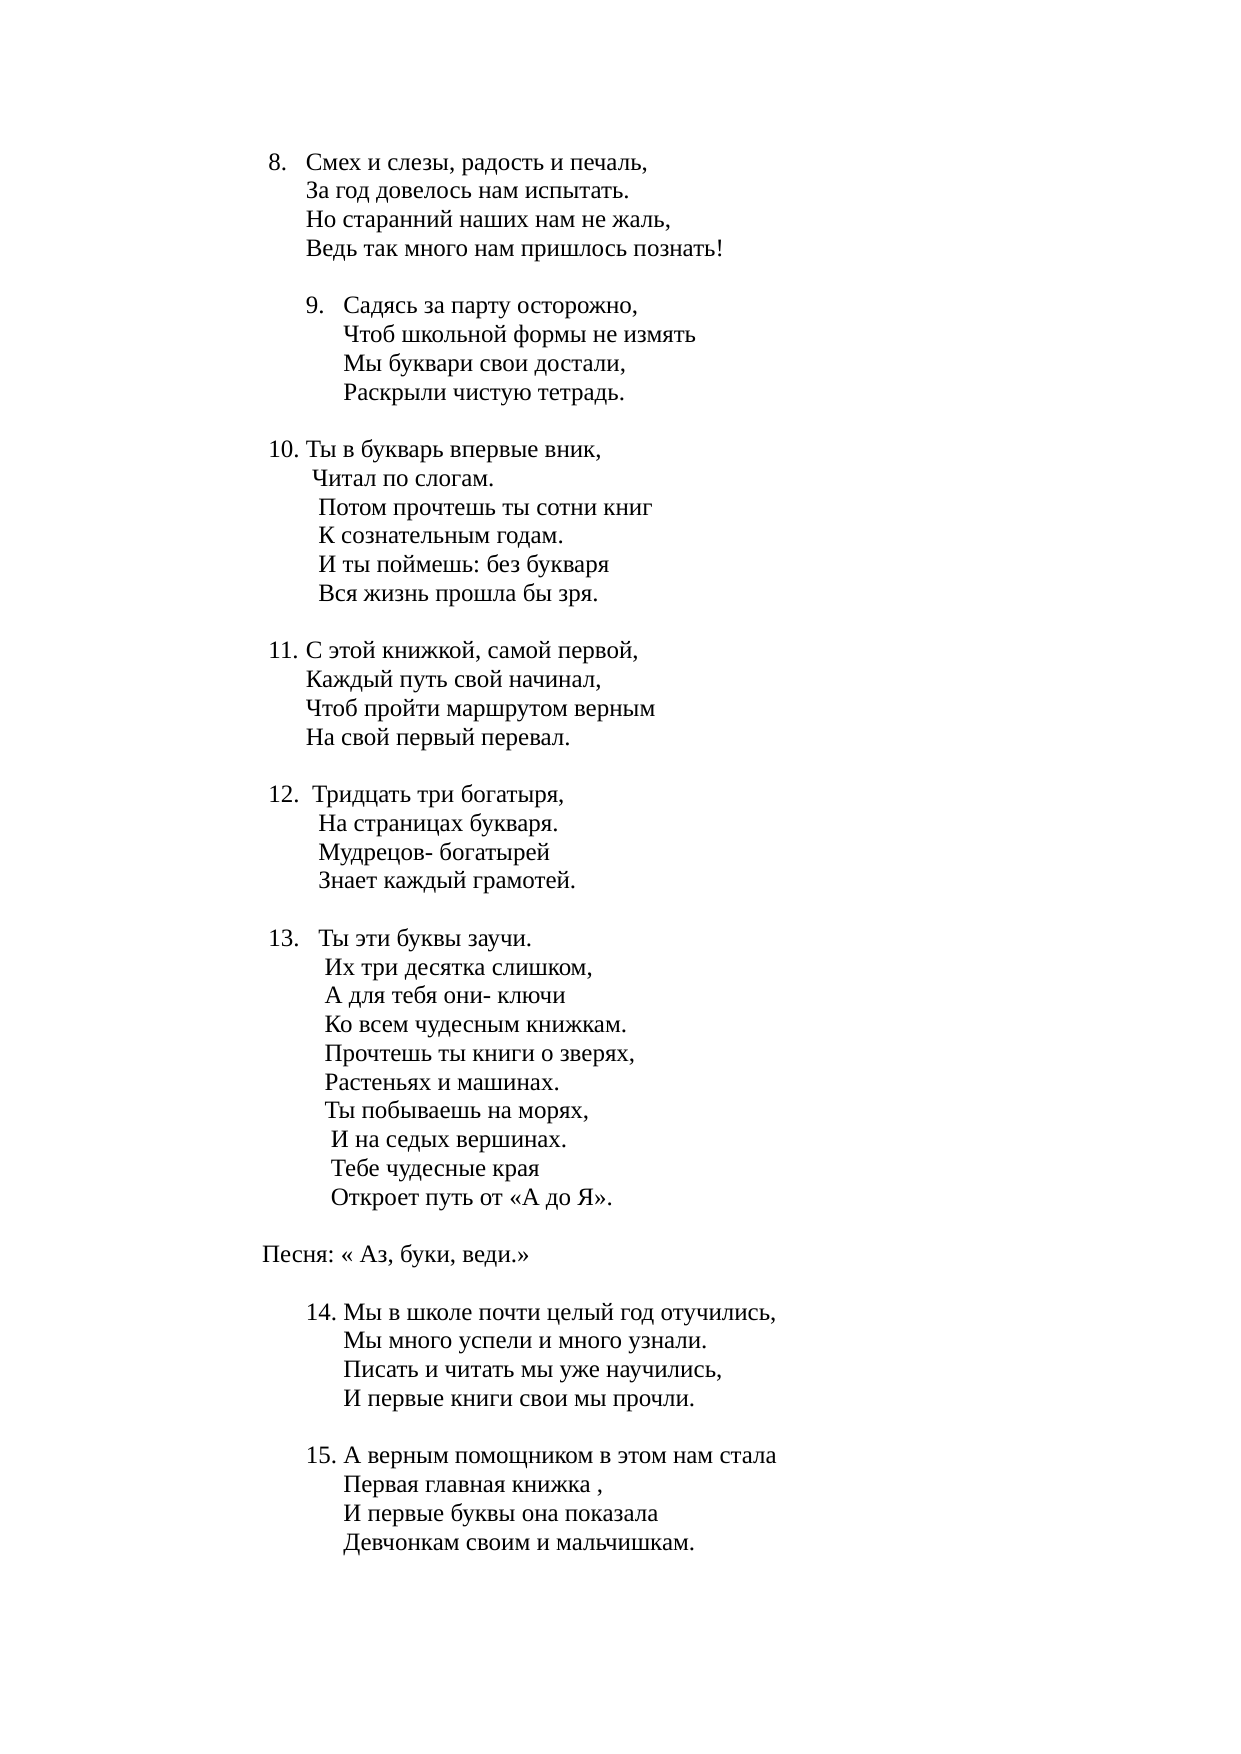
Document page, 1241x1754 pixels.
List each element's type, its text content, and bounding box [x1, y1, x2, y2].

list Вся жизнь прошла бы зря. [268, 578, 1122, 607]
list Чтоб школьной формы не измять [306, 319, 1122, 348]
list Каждый путь свой начинал, [268, 664, 1122, 693]
list Ведь так много нам пришлось познать! [268, 233, 1122, 262]
list Откроет путь от «А до Я». [268, 1182, 1122, 1211]
list Но старанний наших нам не жаль, [268, 204, 1122, 233]
list Девчонкам своим и мальчишкам. [306, 1527, 1122, 1556]
list И на седых вершинах. [268, 1124, 1122, 1153]
list Раскрыли чистую тетрадь. [306, 377, 1122, 406]
list А верным помощником в этом нам стала [306, 1441, 1122, 1469]
list Писать и читать мы уже научились, [306, 1354, 1122, 1383]
list Тебе чудесные края [268, 1153, 1122, 1182]
list Мудрецов- богатырей [268, 837, 1122, 866]
list Мы в школе почти целый год отучились, [306, 1297, 1122, 1326]
list Мы много успели и много узнали. [306, 1326, 1122, 1354]
list Ко всем чудесным книжкам. [268, 1009, 1122, 1038]
list На страницах букваря. [268, 808, 1122, 837]
list Читал по слогам. [268, 463, 1122, 492]
list Чтоб пройти маршрутом верным [268, 693, 1122, 722]
list Садясь за парту осторожно, [306, 291, 1122, 319]
list Прочтешь ты книги о зверях, [268, 1038, 1122, 1067]
list Их три десятка слишком, [268, 952, 1122, 981]
list Потом прочтешь ты сотни книг [268, 492, 1122, 521]
list Ты в букварь впервые вник, [268, 434, 1122, 463]
list На свой первый перевал. [268, 722, 1122, 751]
list И ты поймешь: без букваря [268, 549, 1122, 578]
list Смех и слезы, радость и печаль, [268, 147, 1122, 176]
list К сознательным годам. [268, 521, 1122, 549]
list За год довелось нам испытать. [268, 176, 1122, 204]
list С этой книжкой, самой первой, [268, 636, 1122, 664]
list Мы буквари свои достали, [306, 348, 1122, 377]
list Ты эти буквы заучи. [268, 923, 1122, 952]
list И первые буквы она показала [306, 1498, 1122, 1527]
list И первые книги свои мы прочли. [306, 1383, 1122, 1412]
text Песня: « Аз, буки, веди.» [118, 1239, 1122, 1268]
list Первая главная книжка , [306, 1469, 1122, 1498]
list Растеньях и машинах. [268, 1067, 1122, 1096]
list А для тебя они- ключи [268, 981, 1122, 1009]
list Знает каждый грамотей. [268, 866, 1122, 894]
list Тридцать три богатыря, [268, 779, 1122, 808]
list Ты побываешь на морях, [268, 1096, 1122, 1124]
